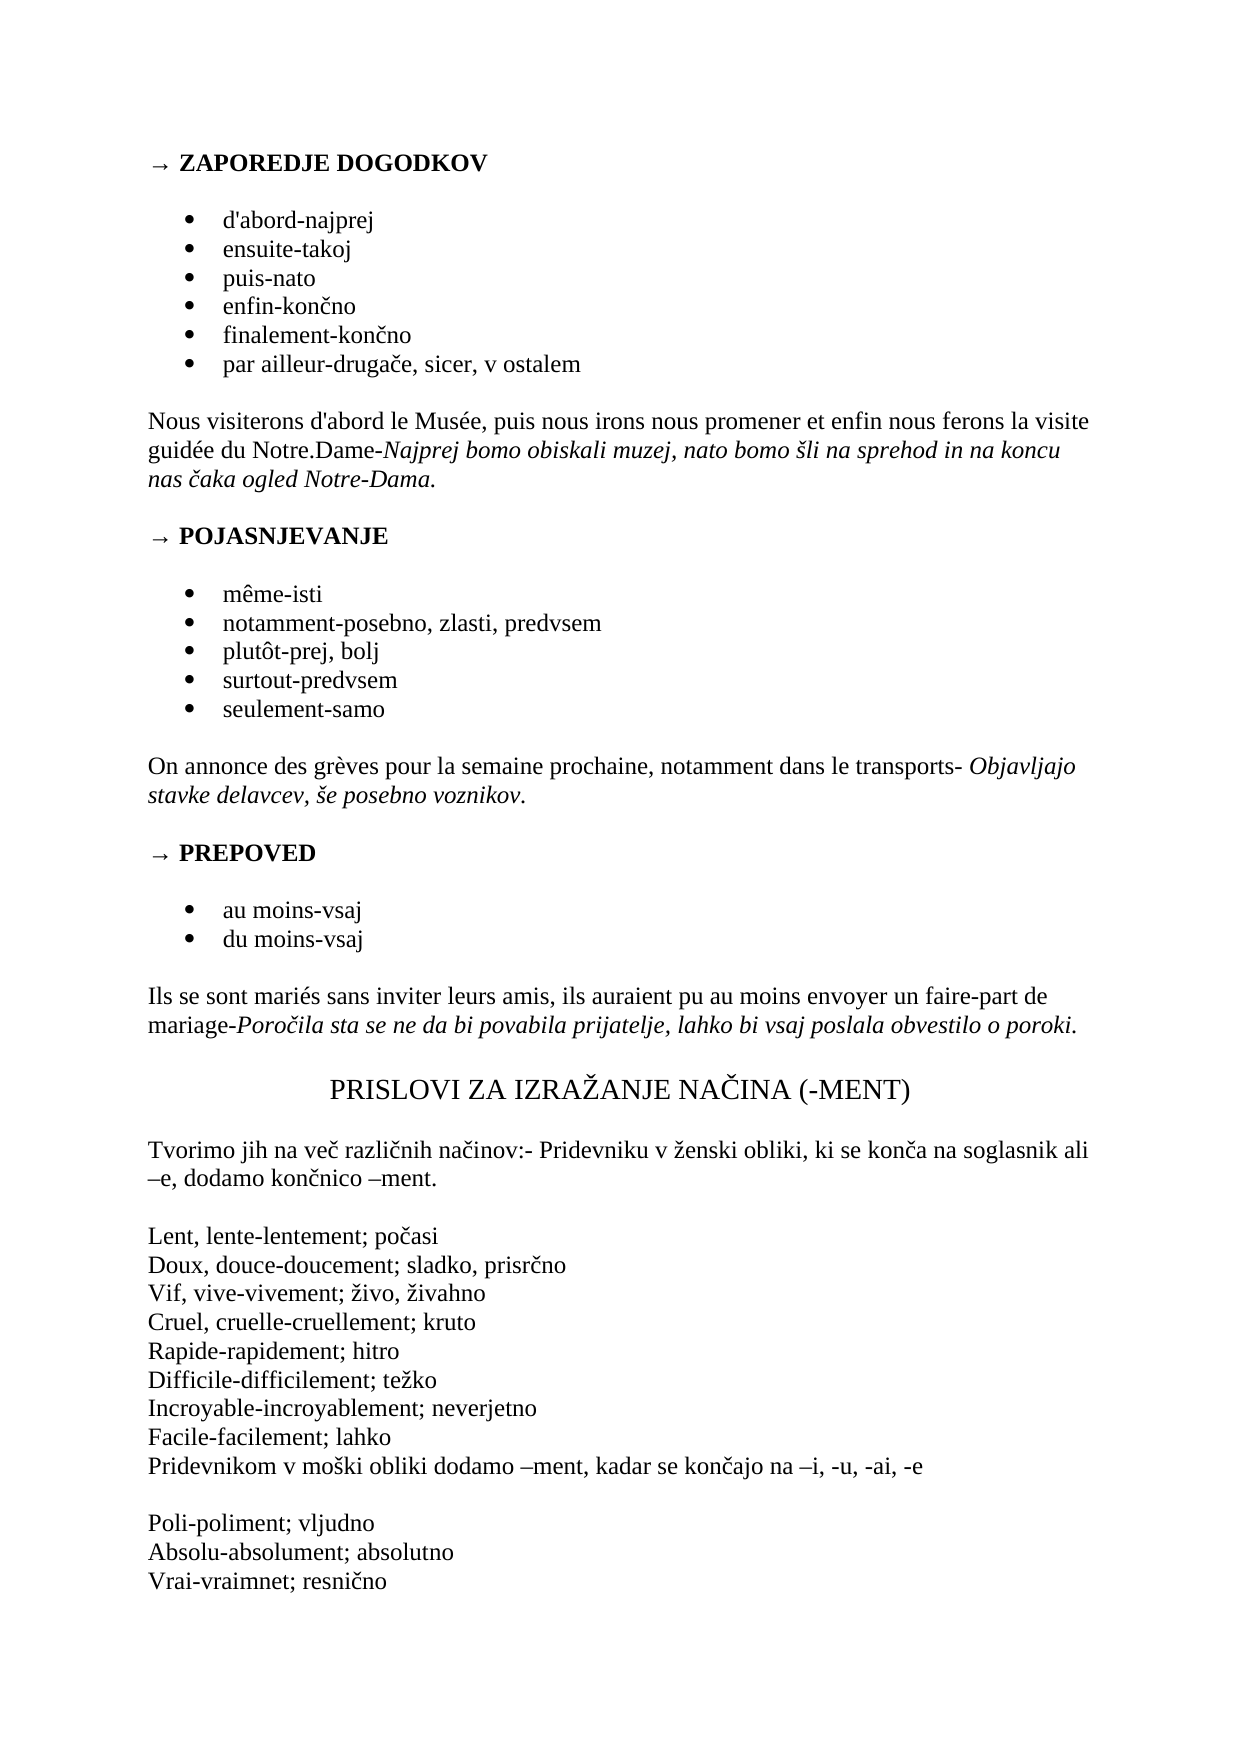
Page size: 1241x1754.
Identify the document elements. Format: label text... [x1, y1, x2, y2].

list puis-nato [185, 263, 1093, 291]
text Ils se sont mariés sans inviter leurs amis, ils auraient pu au moins envoyer un faire-part de mariage-Poročila sta se ne da bi povabila prijatelje, lahko bi vsaj poslala obvestilo o poroki. [148, 981, 1093, 1039]
list surtout-predvsem [185, 665, 1093, 694]
text Cruel, cruelle-cruellement; kruto [148, 1307, 1093, 1336]
text Difficile-difficilement; težko [148, 1365, 1093, 1393]
list plutôt-prej, bolj [185, 636, 1093, 665]
list notamment-posebno, zlasti, predvsem [185, 608, 1093, 636]
text → POJASNJEVANJE [148, 521, 1093, 550]
text Tvorimo jih na več različnih načinov:- Pridevniku v ženski obliki, ki se konča na soglasnik ali –e, dodamo končnico –ment. [148, 1135, 1093, 1192]
list du moins-vsaj [185, 924, 1093, 953]
text Facile-facilement; lahko [148, 1422, 1093, 1451]
text Incroyable-incroyablement; neverjetno [148, 1393, 1093, 1422]
list d'abord-najprej [185, 205, 1093, 234]
text → ZAPOREDJE DOGODKOV [148, 148, 1093, 176]
list seulement-samo [185, 694, 1093, 723]
list par ailleur-drugače, sicer, v ostalem [185, 349, 1093, 378]
text On annonce des grèves pour la semaine prochaine, notamment dans le transports- Objavljajo stavke delavcev, še posebno voznikov. [148, 751, 1093, 809]
text Pridevnikom v moški obliki dodamo –ment, kadar se končajo na –i, -u, -ai, -e [148, 1451, 1093, 1480]
text Rapide-rapidement; hitro [148, 1336, 1093, 1365]
text Vif, vive-vivement; živo, živahno [148, 1278, 1093, 1307]
list ensuite-takoj [185, 234, 1093, 263]
text Lent, lente-lentement; počasi [148, 1221, 1093, 1250]
text PRISLOVI ZA IZRAŽANJE NAČINA (-MENT) [148, 1072, 1093, 1106]
text Nous visiterons d'abord le Musée, puis nous irons nous promener et enfin nous ferons la visite guidée du Notre.Dame-Najprej bomo obiskali muzej, nato bomo šli na sprehod in na koncu nas čaka ogled Notre-Dama. [148, 406, 1093, 493]
text Doux, douce-doucement; sladko, prisrčno [148, 1250, 1093, 1278]
list au moins-vsaj [185, 895, 1093, 924]
list même-isti [185, 579, 1093, 608]
list finalement-končno [185, 320, 1093, 349]
text Poli-poliment; vljudno [148, 1508, 1093, 1537]
text → PREPOVED [148, 838, 1093, 866]
list enfin-končno [185, 291, 1093, 320]
text Absolu-absolument; absolutno [148, 1537, 1093, 1566]
text Vrai-vraimnet; resnično [148, 1566, 1093, 1595]
